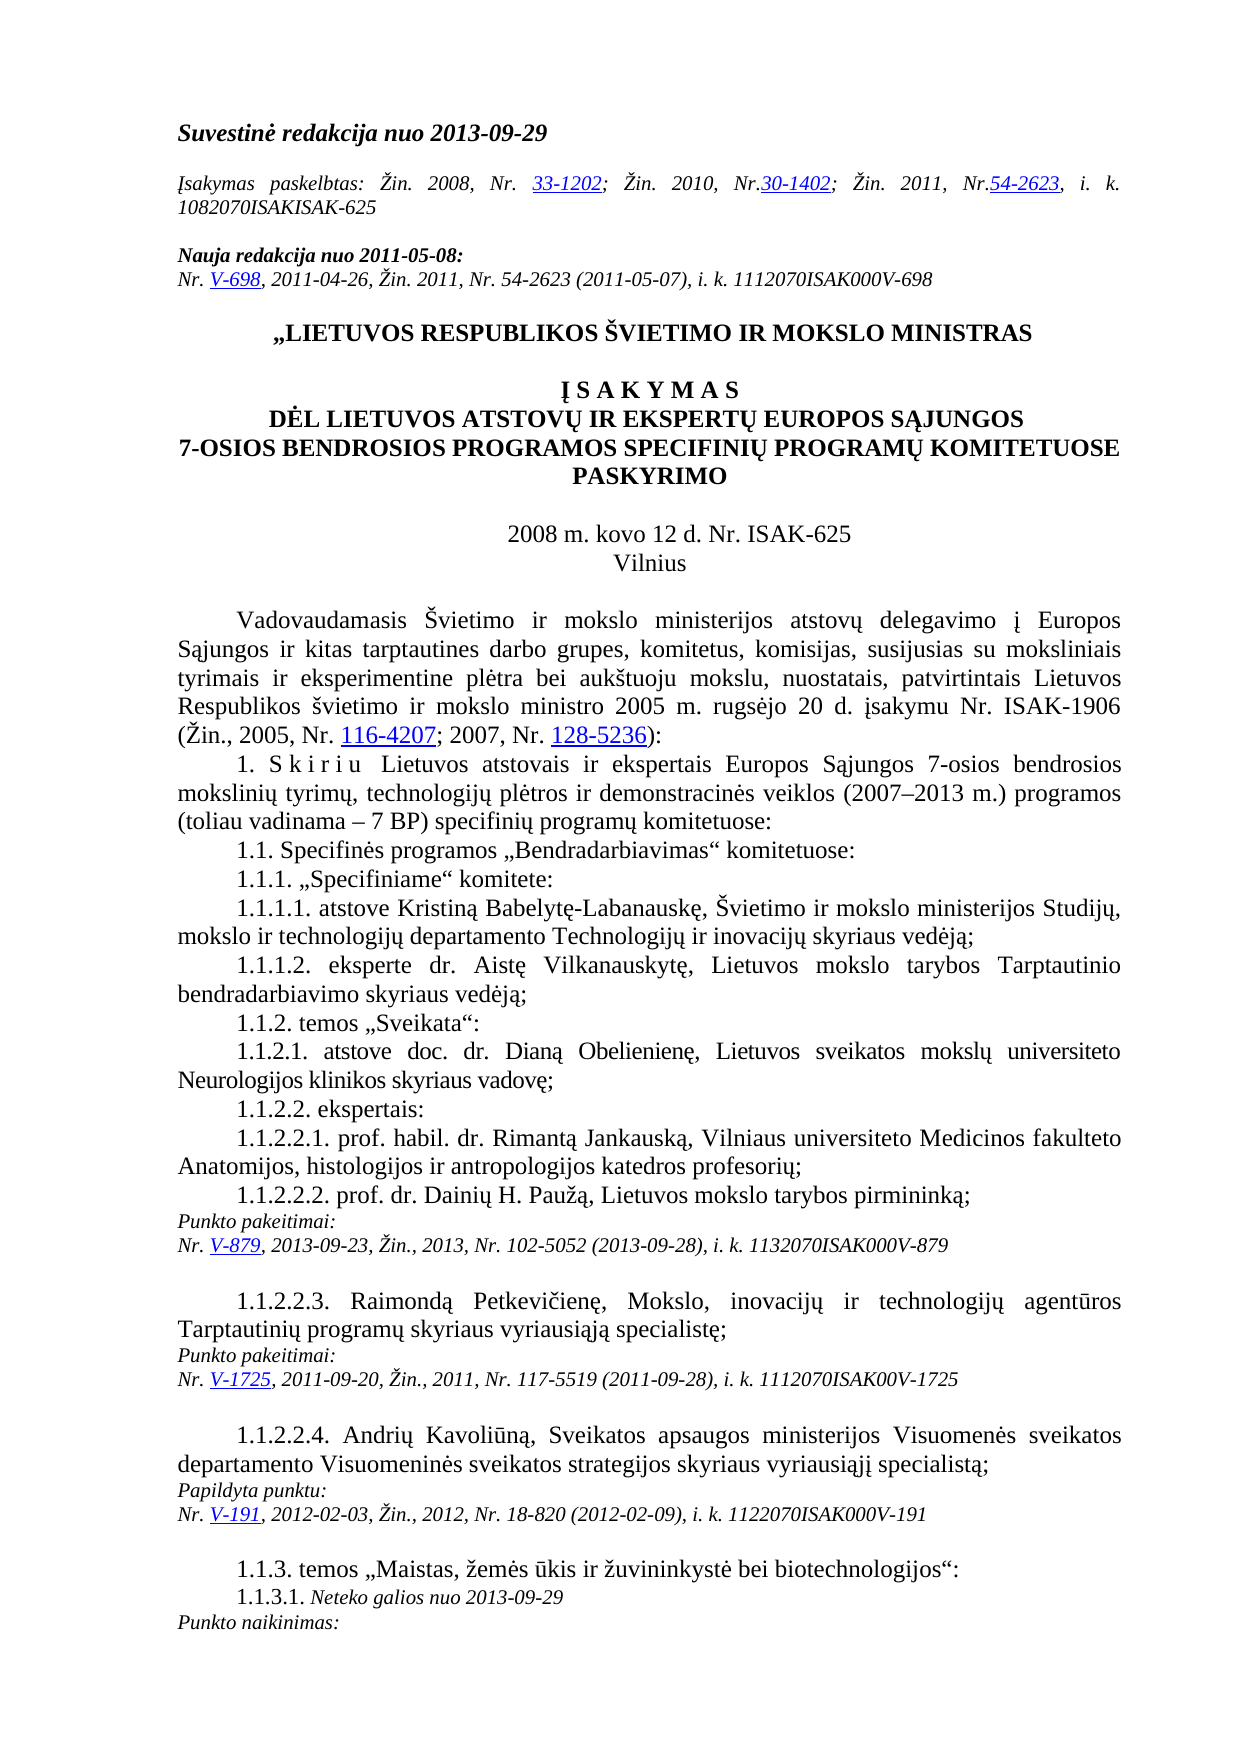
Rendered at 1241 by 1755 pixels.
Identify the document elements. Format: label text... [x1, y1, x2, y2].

text Nr. V-1725, 2011-09-20, Žin., 2011, Nr. 117-5519 (2011-09-28), i. k. 1112070ISAK00V-1725 [177, 1367, 1122, 1391]
text ĮSAKYMAS [177, 375, 1122, 404]
text 1.1.2.2.3. Raimondą Petkevičienę, Mokslo, inovacijų ir technologijų agentūros Tarptautinių programų skyriaus vyriausiąją specialistę; [177, 1286, 1122, 1343]
text Nr. V-191, 2012-02-03, Žin., 2012, Nr. 18-820 (2012-02-09), i. k. 1122070ISAK000V-191 [177, 1502, 1122, 1526]
text „LIETUVOS RESPUBLIKOS ŠVIETIMO IR MOKSLO MINISTRAS [177, 318, 1122, 346]
text DĖL LIETUVOS ATSTOVŲ IR EKSPERTŲ EUROPOS SĄJUNGOS [177, 404, 1122, 433]
text Suvestinė redakcija nuo 2013-09-29 [177, 118, 1122, 147]
text 1.1.2. temos „Sveikata“: [177, 1008, 1122, 1036]
text 2008 m. kovo 12 d. Nr. ISAK-625 [177, 519, 1122, 548]
text 1.1.2.2.2. prof. dr. Dainių H. Paužą, Lietuvos mokslo tarybos pirmininką; [177, 1180, 1122, 1209]
text 1. Skiriu Lietuvos atstovais ir ekspertais Europos Sąjungos 7-osios bendrosios mokslinių tyrimų, technologijų plėtros ir demonstracinės veiklos (2007–2013 m.) programos (toliau vadinama – 7 BP) specifinių programų komitetuose: [177, 749, 1122, 835]
text 1.1.2.1. atstove doc. dr. Dianą Obelienienę, Lietuvos sveikatos mokslų universiteto Neurologijos klinikos skyriaus vadovę; [177, 1036, 1122, 1094]
text Punkto pakeitimai: [177, 1209, 1122, 1233]
text 1.1.1. „Specifiniame“ komitete: [177, 864, 1122, 893]
text 1.1.2.2. ekspertais: [177, 1094, 1122, 1123]
text 1.1.3.1. Neteko galios nuo 2013-09-29 [177, 1583, 1122, 1609]
text Įsakymas paskelbtas: Žin. 2008, Nr. 33-1202; Žin. 2010, Nr.30-1402; Žin. 2011, Nr.54-2623, i. k. 1082070ISAKISAK-625 [177, 171, 1122, 219]
text 1.1.3. temos „Maistas, žemės ūkis ir žuvininkystė bei biotechnologijos“: [177, 1554, 1122, 1583]
text Papildyta punktu: [177, 1478, 1122, 1502]
text Nr. V-698, 2011-04-26, Žin. 2011, Nr. 54-2623 (2011-05-07), i. k. 1112070ISAK000V-698 [177, 267, 1122, 291]
text 1.1.2.2.1. prof. habil. dr. Rimantą Jankauską, Vilniaus universiteto Medicinos fakulteto Anatomijos, histologijos ir antropologijos katedros profesorių; [177, 1123, 1122, 1180]
text 1.1.1.2. eksperte dr. Aistę Vilkanauskytę, Lietuvos mokslo tarybos Tarptautinio bendradarbiavimo skyriaus vedėją; [177, 950, 1122, 1008]
text 7-OSIOS BENDROSIOS PROGRAMOS SPECIFINIŲ PROGRAMŲ KOMITETUOSE PASKYRIMO [177, 433, 1122, 490]
text 1.1. Specifinės programos „Bendradarbiavimas“ komitetuose: [177, 835, 1122, 864]
text Punkto pakeitimai: [177, 1343, 1122, 1367]
text Vadovaudamasis Švietimo ir mokslo ministerijos atstovų delegavimo į Europos Sąjungos ir kitas tarptautines darbo grupes, komitetus, komisijas, susijusias su moksliniais tyrimais ir eksperimentine plėtra bei aukštuoju mokslu, nuostatais, patvirtintais Lietuvos Respublikos švietimo ir mokslo ministro 2005 m. rugsėjo 20 d. įsakymu Nr. ISAK-1906 (Žin., 2005, Nr. 116-4207; 2007, Nr. 128-5236): [177, 605, 1122, 749]
text 1.1.1.1. atstove Kristiną Babelytę-Labanauskę, Švietimo ir mokslo ministerijos Studijų, mokslo ir technologijų departamento Technologijų ir inovacijų skyriaus vedėją; [177, 893, 1122, 950]
text Nr. V-879, 2013-09-23, Žin., 2013, Nr. 102-5052 (2013-09-28), i. k. 1132070ISAK000V-879 [177, 1233, 1122, 1257]
text 1.1.2.2.4. Andrių Kavoliūną, Sveikatos apsaugos ministerijos Visuomenės sveikatos departamento Visuomeninės sveikatos strategijos skyriaus vyriausiąjį specialistą; [177, 1420, 1122, 1478]
text Vilnius [177, 548, 1122, 576]
text Nauja redakcija nuo 2011-05-08: [177, 243, 1122, 267]
text Punkto naikinimas: [177, 1609, 1122, 1634]
